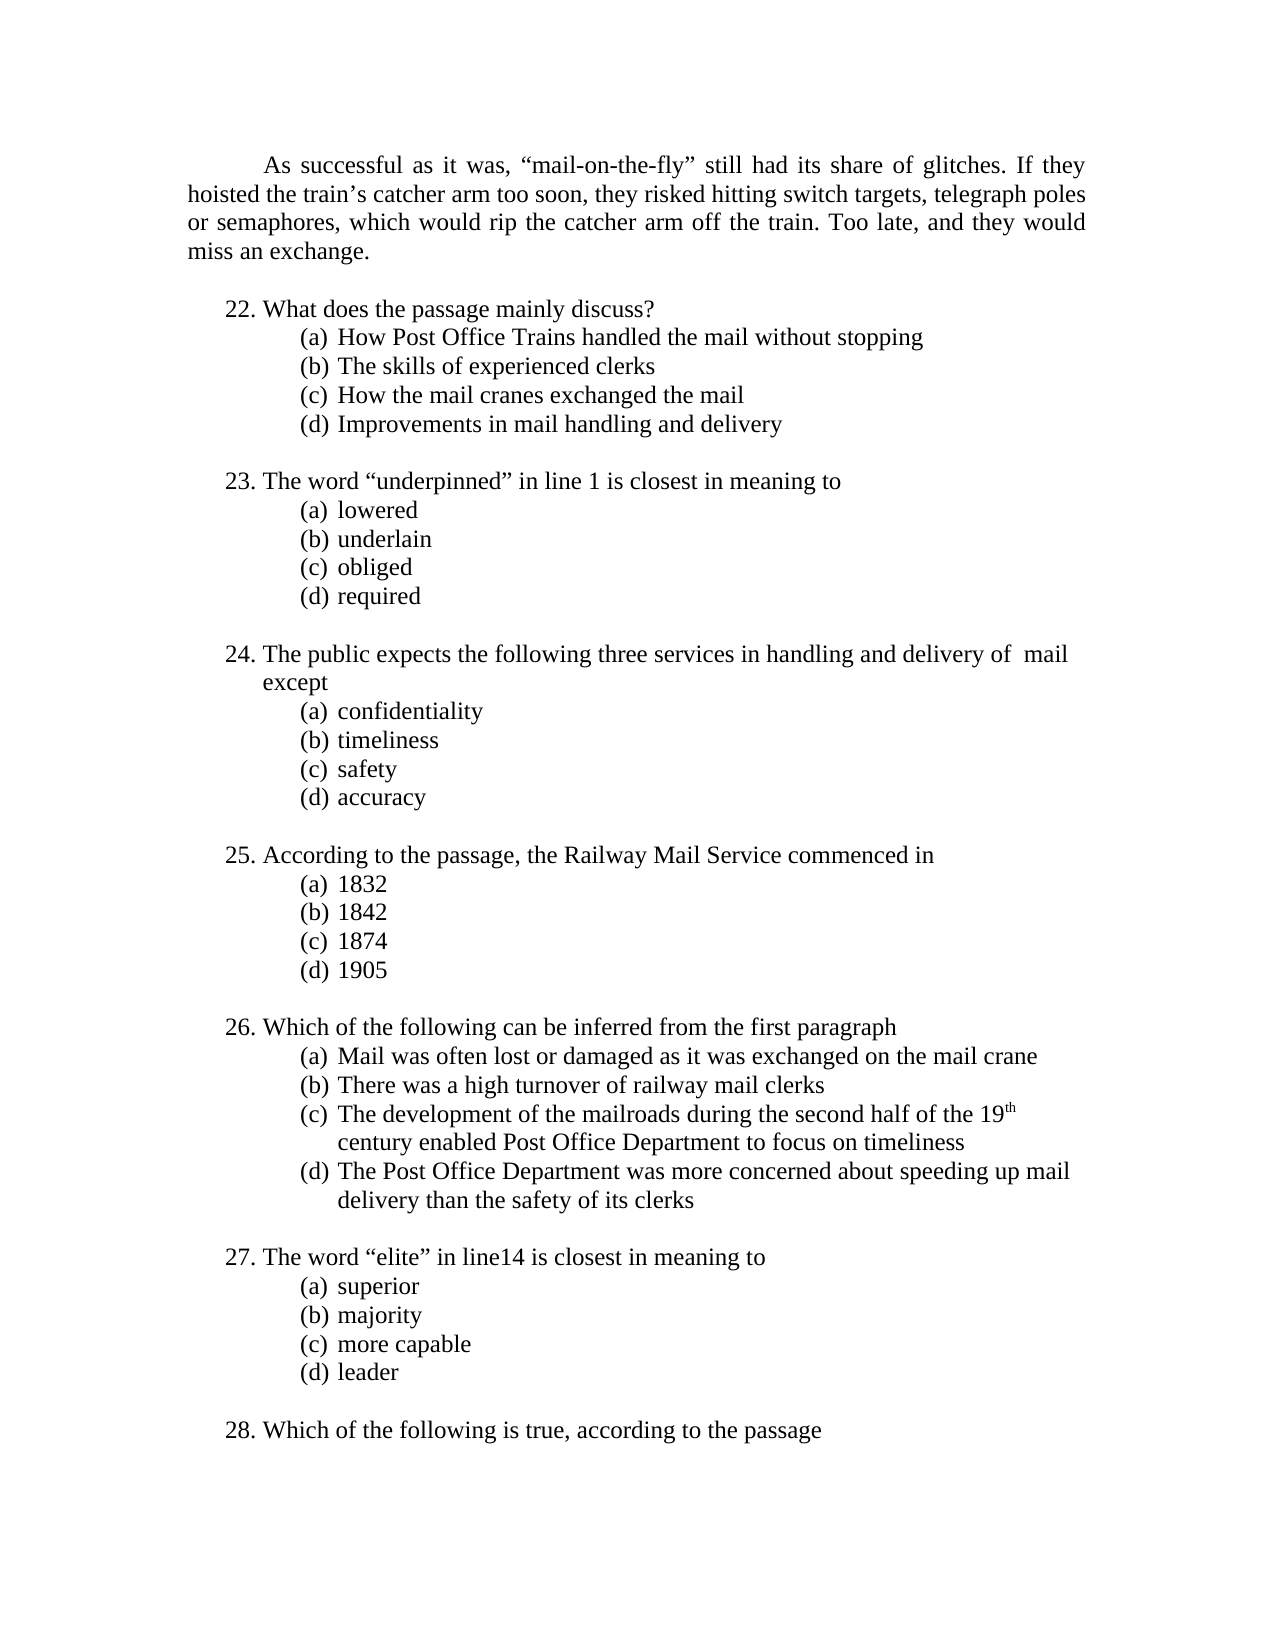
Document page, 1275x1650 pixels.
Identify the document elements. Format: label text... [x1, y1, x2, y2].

list safety [300, 754, 1087, 782]
list more capable [300, 1329, 1087, 1357]
list The development of the mailroads during the second half of the 19th century enabled Post Office Department to focus on timeliness [300, 1099, 1087, 1156]
list 1832 [300, 869, 1087, 897]
list obliged [300, 552, 1087, 581]
list confidentiality [300, 696, 1087, 725]
list The public expects the following three services in handling and delivery of mail except [225, 639, 1087, 696]
list The word “underpinned” in line 1 is closest in meaning to [225, 466, 1087, 495]
list underlain [300, 524, 1087, 552]
list The Post Office Department was more concerned about speeding up mail delivery than the safety of its clerks [300, 1156, 1087, 1214]
list According to the passage, the Railway Mail Service commenced in [225, 840, 1087, 869]
list 1842 [300, 897, 1087, 926]
list required [300, 581, 1087, 610]
text As successful as it was, “mail-on-the-fly” still had its share of glitches. If they hoisted the train’s catcher arm too soon, they risked hitting switch targets, telegraph poles or semaphores, which would rip the catcher arm off the train. Too late, and they would miss an exchange. [187, 150, 1087, 265]
list Mail was often lost or damaged as it was exchanged on the mail crane [300, 1041, 1087, 1070]
list How Post Office Trains handled the mail without stopping [300, 322, 1087, 351]
list There was a high turnover of railway mail clerks [300, 1070, 1087, 1099]
list majority [300, 1300, 1087, 1329]
list How the mail cranes exchanged the mail [300, 380, 1087, 409]
list superior [300, 1271, 1087, 1300]
list 1874 [300, 926, 1087, 955]
list Which of the following is true, according to the passage [225, 1415, 1087, 1444]
list 1905 [300, 955, 1087, 984]
list Improvements in mail handling and delivery [300, 409, 1087, 437]
list timeliness [300, 725, 1087, 754]
list accuracy [300, 782, 1087, 811]
list leader [300, 1357, 1087, 1386]
list lowered [300, 495, 1087, 524]
list Which of the following can be inferred from the first paragraph [225, 1012, 1087, 1041]
list What does the passage mainly discuss? [225, 294, 1087, 322]
list The word “elite” in line14 is closest in meaning to [225, 1242, 1087, 1271]
list The skills of experienced clerks [300, 351, 1087, 380]
